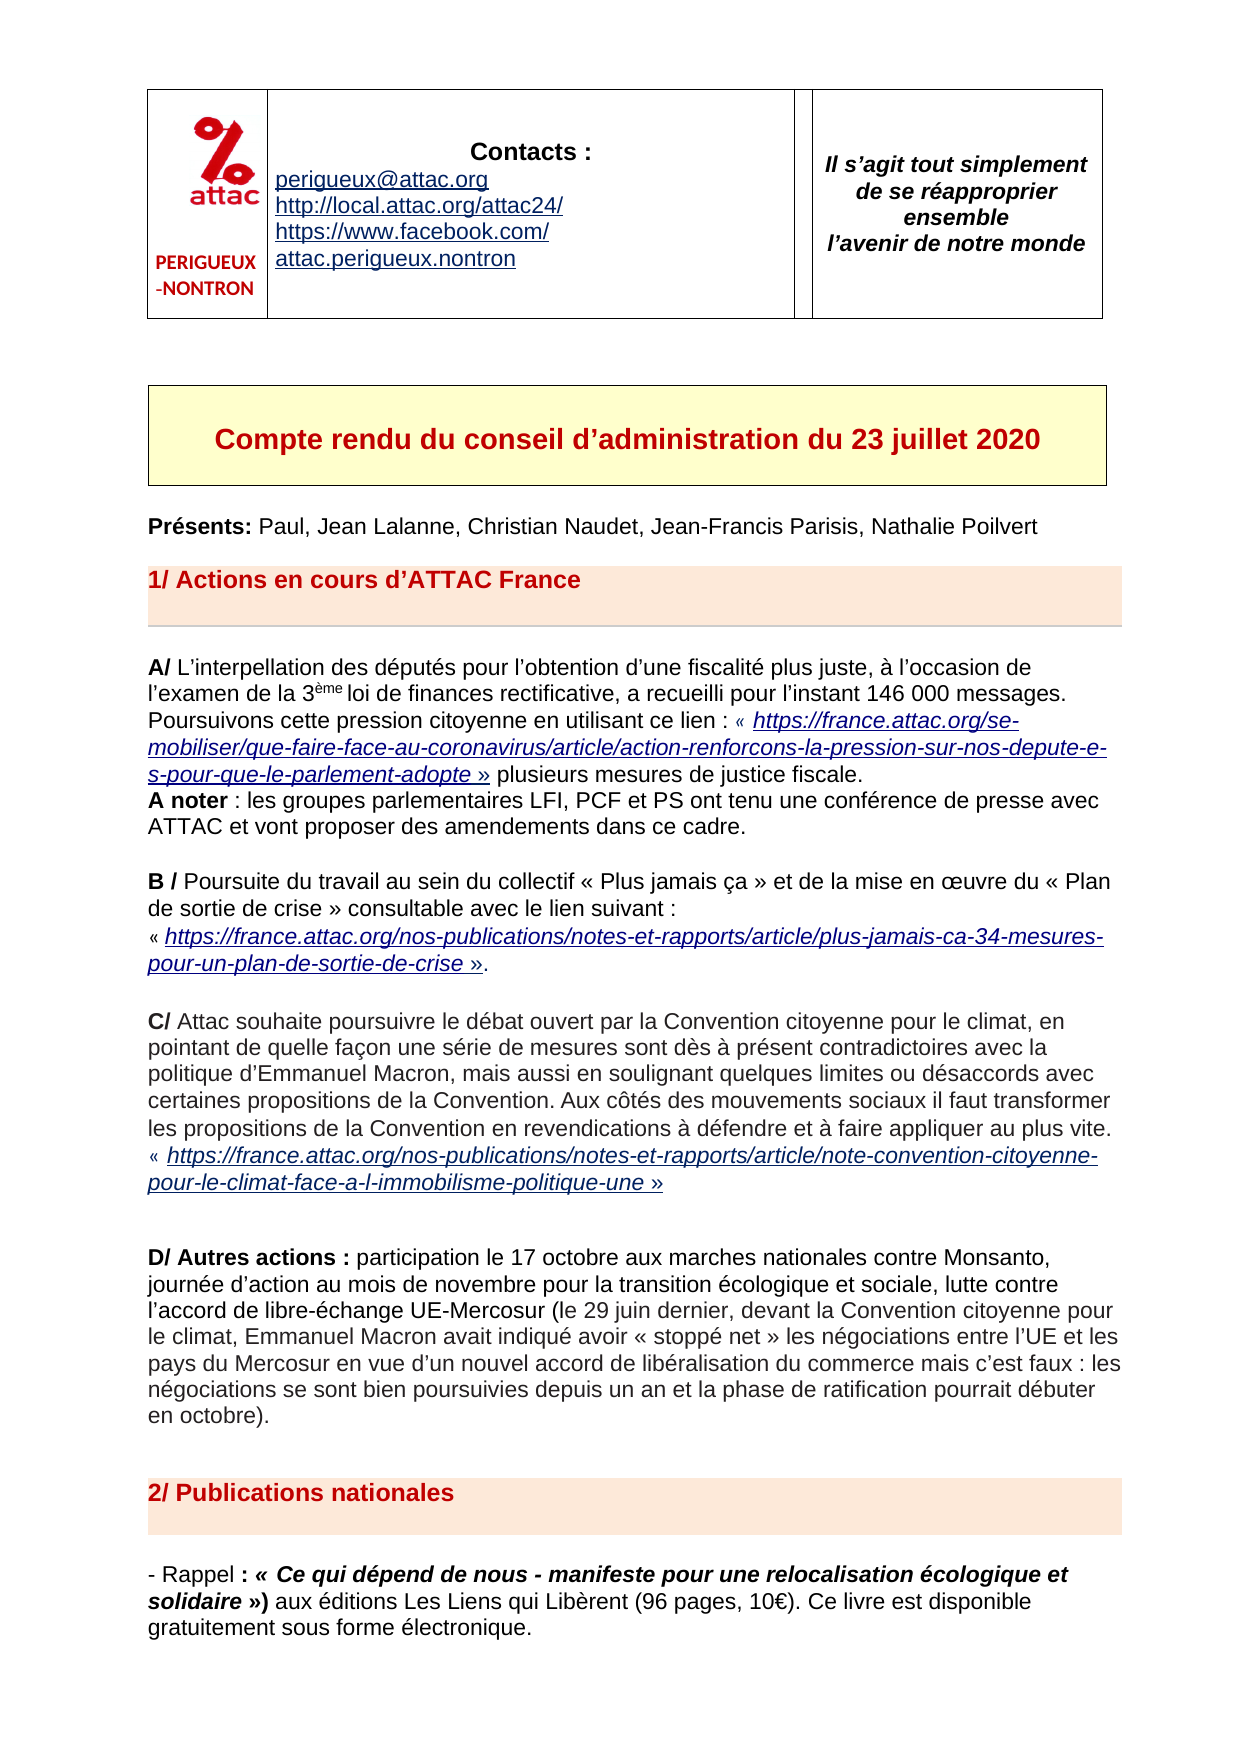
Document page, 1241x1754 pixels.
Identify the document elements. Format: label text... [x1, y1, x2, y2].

text 1/ Actions en cours d’ATTAC France [148, 566, 1122, 625]
text D/ Autres actions : participation le 17 octobre aux marches nationales contre Monsanto, journée d’action au mois de novembre pour la transition écologique et sociale, lutte contre l’accord de libre-échange UE-Mercosur (le 29 juin dernier, devant la Convention citoyenne pour le climat, Emmanuel Macron avait indiqué avoir « stoppé net » les négociations entre l’UE et les pays du Mercosur en vue d’un nouvel accord de libéralisation du commerce mais c’est faux : les négociations se sont bien poursuivies depuis un an et la phase de ratification pourrait débuter en octobre). [148, 1244, 1122, 1429]
text B / Poursuite du travail au sein du collectif « Plus jamais ça » et de la mise en œuvre du « Plan de sortie de crise » consultable avec le lien suivant : « https://france.attac.org/nos-publications/notes-et-rapports/article/plus-jamais-ca-34-mesures-pour-un-plan-de-sortie-de-crise ». [148, 868, 1122, 976]
picture [189, 115, 261, 206]
text Poursuivons cette pression citoyenne en utilisant ce lien : « https://france.attac.org/se-mobiliser/que-faire-face-au-coronavirus/article/action-renforcons-la-pression-sur-nos-depute-e-s-pour-que-le-parlement-adopte » plusieurs mesures de justice fiscale. [148, 706, 1122, 787]
table_header Contacts : perigueux@attac.org http://local.attac.org/attac24/ https://www.facebook.com/attac.perigueux.nontron [268, 90, 794, 318]
table_header PERIGUEUX-NONTRON [148, 90, 267, 318]
text Présents: Paul, Jean Lalanne, Christian Naudet, Jean-Francis Parisis, Nathalie Poilvert [148, 513, 1122, 539]
text 2/ Publications nationales [148, 1478, 1122, 1506]
text A noter : les groupes parlementaires LFI, PCF et PS ont tenu une conférence de presse avec ATTAC et vont proposer des amendements dans ce cadre. [148, 787, 1122, 839]
table_header [795, 90, 812, 318]
text A/ L’interpellation des députés pour l’obtention d’une fiscalité plus juste, à l’occasion de l’examen de la 3ème loi de finances rectificative, a recueilli pour l’instant 146 000 messages. [148, 653, 1122, 706]
text Compte rendu du conseil d’administration du 23 juillet 2020 [149, 419, 1106, 452]
text « https://france.attac.org/nos-publications/notes-et-rapports/article/note-convention-citoyenne-pour-le-climat-face-a-l-immobilisme-politique-une » [148, 1141, 1122, 1195]
table_header Il s’agit tout simplement de se réapproprier ensemble l’avenir de notre monde [813, 90, 1102, 318]
text - Rappel : « Ce qui dépend de nous - manifeste pour une relocalisation écologique et solidaire ») aux éditions Les Liens qui Libèrent (96 pages, 10€). Ce livre est disponible gratuitement sous forme électronique. [148, 1561, 1122, 1641]
text C/ Attac souhaite poursuivre le débat ouvert par la Convention citoyenne pour le climat, en pointant de quelle façon une série de mesures sont dès à présent contradictoires avec la politique d’Emmanuel Macron, mais aussi en soulignant quelques limites ou désaccords avec certaines propositions de la Convention. Aux côtés des mouvements sociaux il faut transformer les propositions de la Convention en revendications à défendre et à faire appliquer au plus vite. [148, 1008, 1122, 1141]
